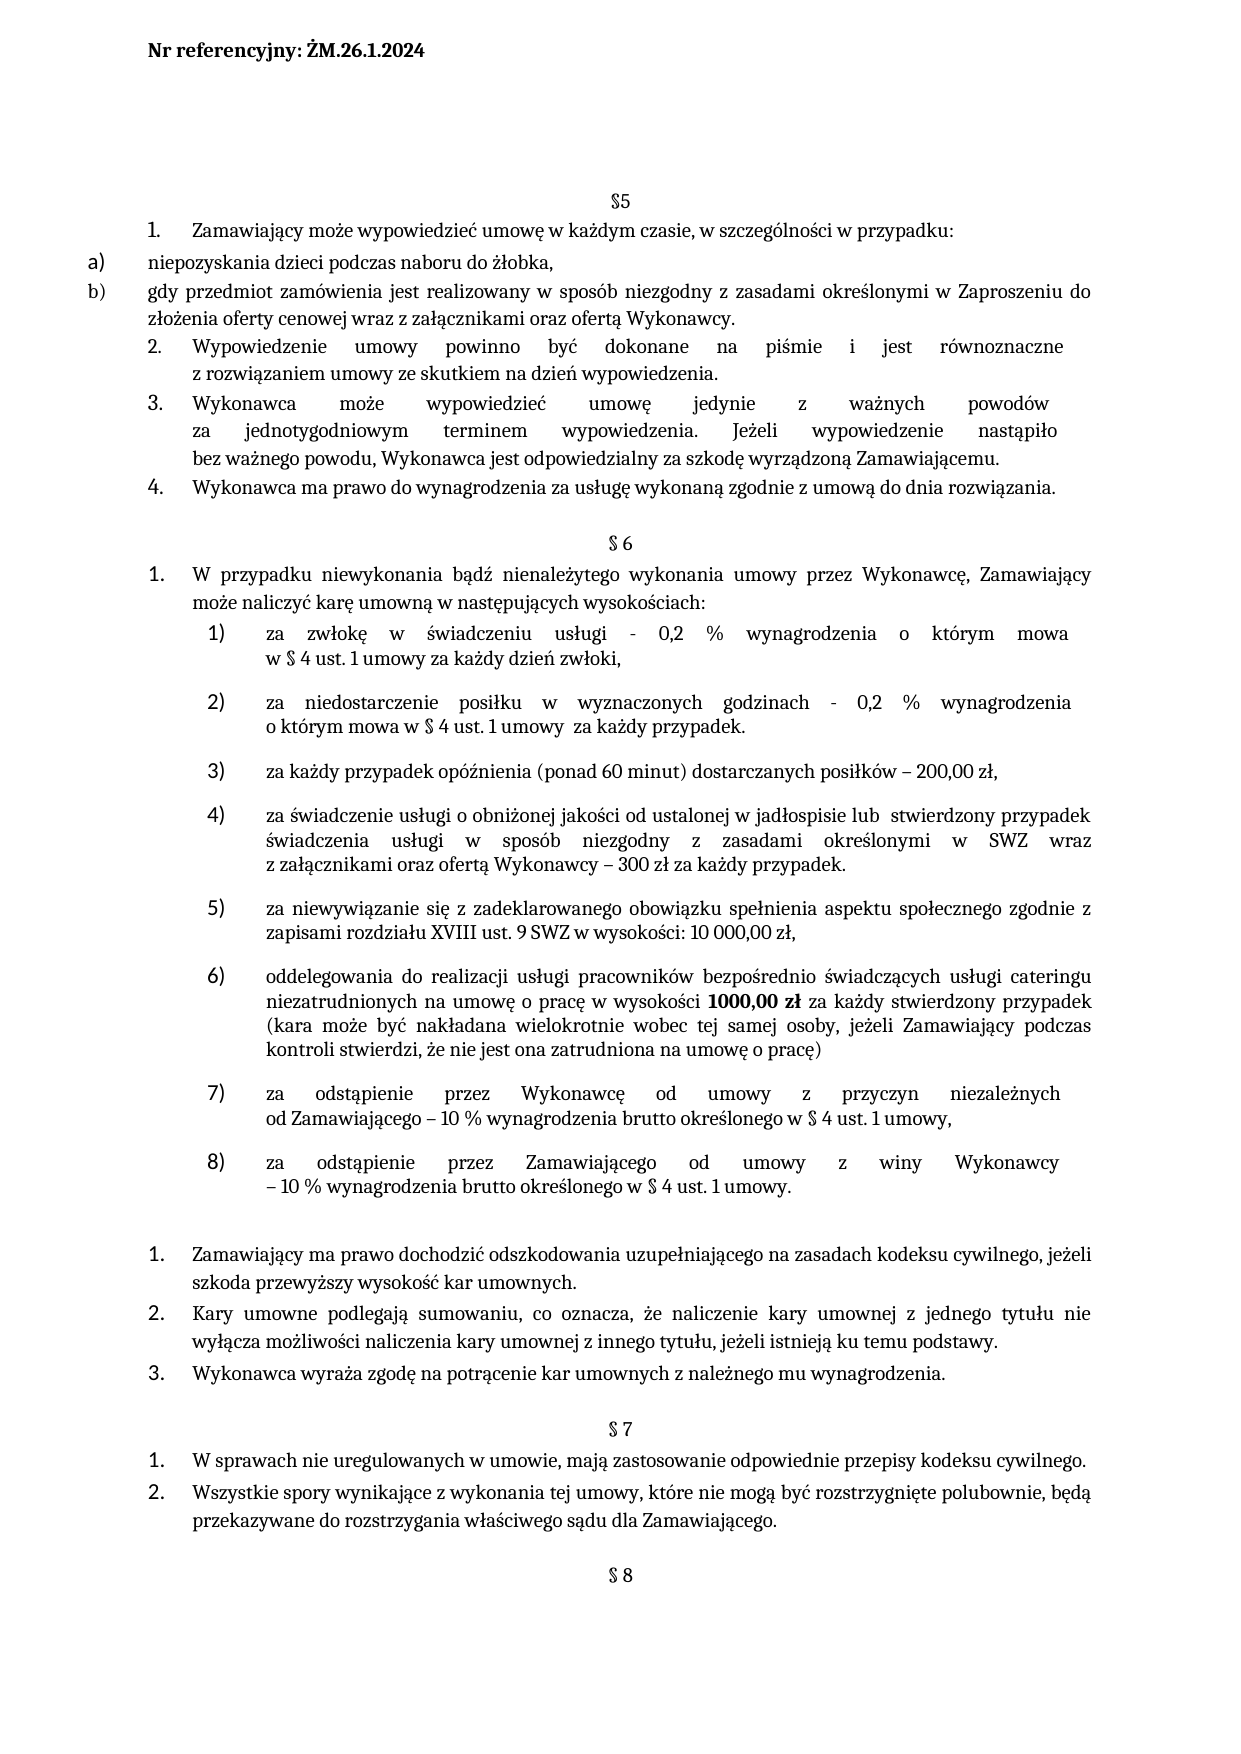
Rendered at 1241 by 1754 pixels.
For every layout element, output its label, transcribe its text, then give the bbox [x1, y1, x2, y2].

list Wykonawca wyraża zgodę na potrącenie kar umownych z należnego mu wynagrodzenia. [148, 1358, 1092, 1386]
text § 8 [148, 1563, 1092, 1587]
text §5 [148, 189, 1092, 213]
text § 7 [148, 1417, 1092, 1441]
list za każdy przypadek opóźnienia (ponad 60 minut) dostarczanych posiłków – 200,00 zł, [207, 756, 1092, 784]
list Wypowiedzenie umowy powinno być dokonane na piśmie i jest równoznaczne z rozwiązaniem umowy ze skutkiem na dzień wypowiedzenia. [148, 334, 1092, 386]
list gdy przedmiot zamówienia jest realizowany w sposób niezgodny z zasadami określonymi w Zaproszeniu do złożenia oferty cenowej wraz z załącznikami oraz ofertą Wykonawcy. [87, 279, 1092, 331]
list za niewywiązanie się z zadeklarowanego obowiązku spełnienia aspektu społecznego zgodnie z zapisami rozdziału XVIII ust. 9 SWZ w wysokości: 10 000,00 zł, [207, 893, 1092, 945]
list Kary umowne podlegają sumowaniu, co oznacza, że naliczenie kary umownej z jednego tytułu nie wyłącza możliwości naliczenia kary umownej z innego tytułu, jeżeli istnieją ku temu podstawy. [148, 1298, 1092, 1354]
list Zamawiający może wypowiedzieć umowę w każdym czasie, w szczególności w przypadku: [148, 217, 1092, 243]
list oddelegowania do realizacji usługi pracowników bezpośrednio świadczących usługi cateringu niezatrudnionych na umowę o pracę w wysokości 1000,00 zł za każdy stwierdzony przypadek (kara może być nakładana wielokrotnie wobec tej samej osoby, jeżeli Zamawiający podczas kontroli stwierdzi, że nie jest ona zatrudniona na umowę o pracę) [207, 962, 1092, 1062]
list za odstąpienie przez Zamawiającego od umowy z winy Wykonawcy – 10 % wynagrodzenia brutto określonego w § 4 ust. 1 umowy. [207, 1147, 1092, 1199]
list za zwłokę w świadczeniu usługi - 0,2 % wynagrodzenia o którym mowa w § 4 ust. 1 umowy za każdy dzień zwłoki, [207, 618, 1092, 670]
list za świadczenie usługi o obniżonej jakości od ustalonej w jadłospisie lub stwierdzony przypadek świadczenia usługi w sposób niezgodny z zasadami określonymi w SWZ wraz z załącznikami oraz ofertą Wykonawcy – 300 zł za każdy przypadek. [207, 800, 1092, 876]
list W przypadku niewykonania bądź nienależytego wykonania umowy przez Wykonawcę, Zamawiający może naliczyć karę umowną w następujących wysokościach: [148, 559, 1092, 615]
list Wykonawca może wypowiedzieć umowę jedynie z ważnych powodów za jednotygodniowym terminem wypowiedzenia. Jeżeli wypowiedzenie nastąpiło bez ważnego powodu, Wykonawca jest odpowiedzialny za szkodę wyrządzoną Zamawiającemu. [148, 389, 1092, 471]
list za odstąpienie przez Wykonawcę od umowy z przyczyn niezależnych od Zamawiającego – 10 % wynagrodzenia brutto określonego w § 4 ust. 1 umowy, [207, 1078, 1092, 1130]
text § 6 [148, 532, 1092, 556]
list za niedostarczenie posiłku w wyznaczonych godzinach - 0,2 % wynagrodzenia o którym mowa w § 4 ust. 1 umowy za każdy przypadek. [207, 687, 1092, 739]
list Wykonawca ma prawo do wynagrodzenia za usługę wykonaną zgodnie z umową do dnia rozwiązania. [148, 474, 1092, 501]
list W sprawach nie uregulowanych w umowie, mają zastosowanie odpowiednie przepisy kodeksu cywilnego. [148, 1445, 1092, 1473]
list Wszystkie spory wynikające z wykonania tej umowy, które nie mogą być rozstrzygnięte polubownie, będą przekazywane do rozstrzygania właściwego sądu dla Zamawiającego. [148, 1477, 1092, 1532]
list Zamawiający ma prawo dochodzić odszkodowania uzupełniającego na zasadach kodeksu cywilnego, jeżeli szkoda przewyższy wysokość kar umownych. [148, 1239, 1092, 1295]
list niepozyskania dzieci podczas naboru do żłobka, [87, 247, 1092, 275]
